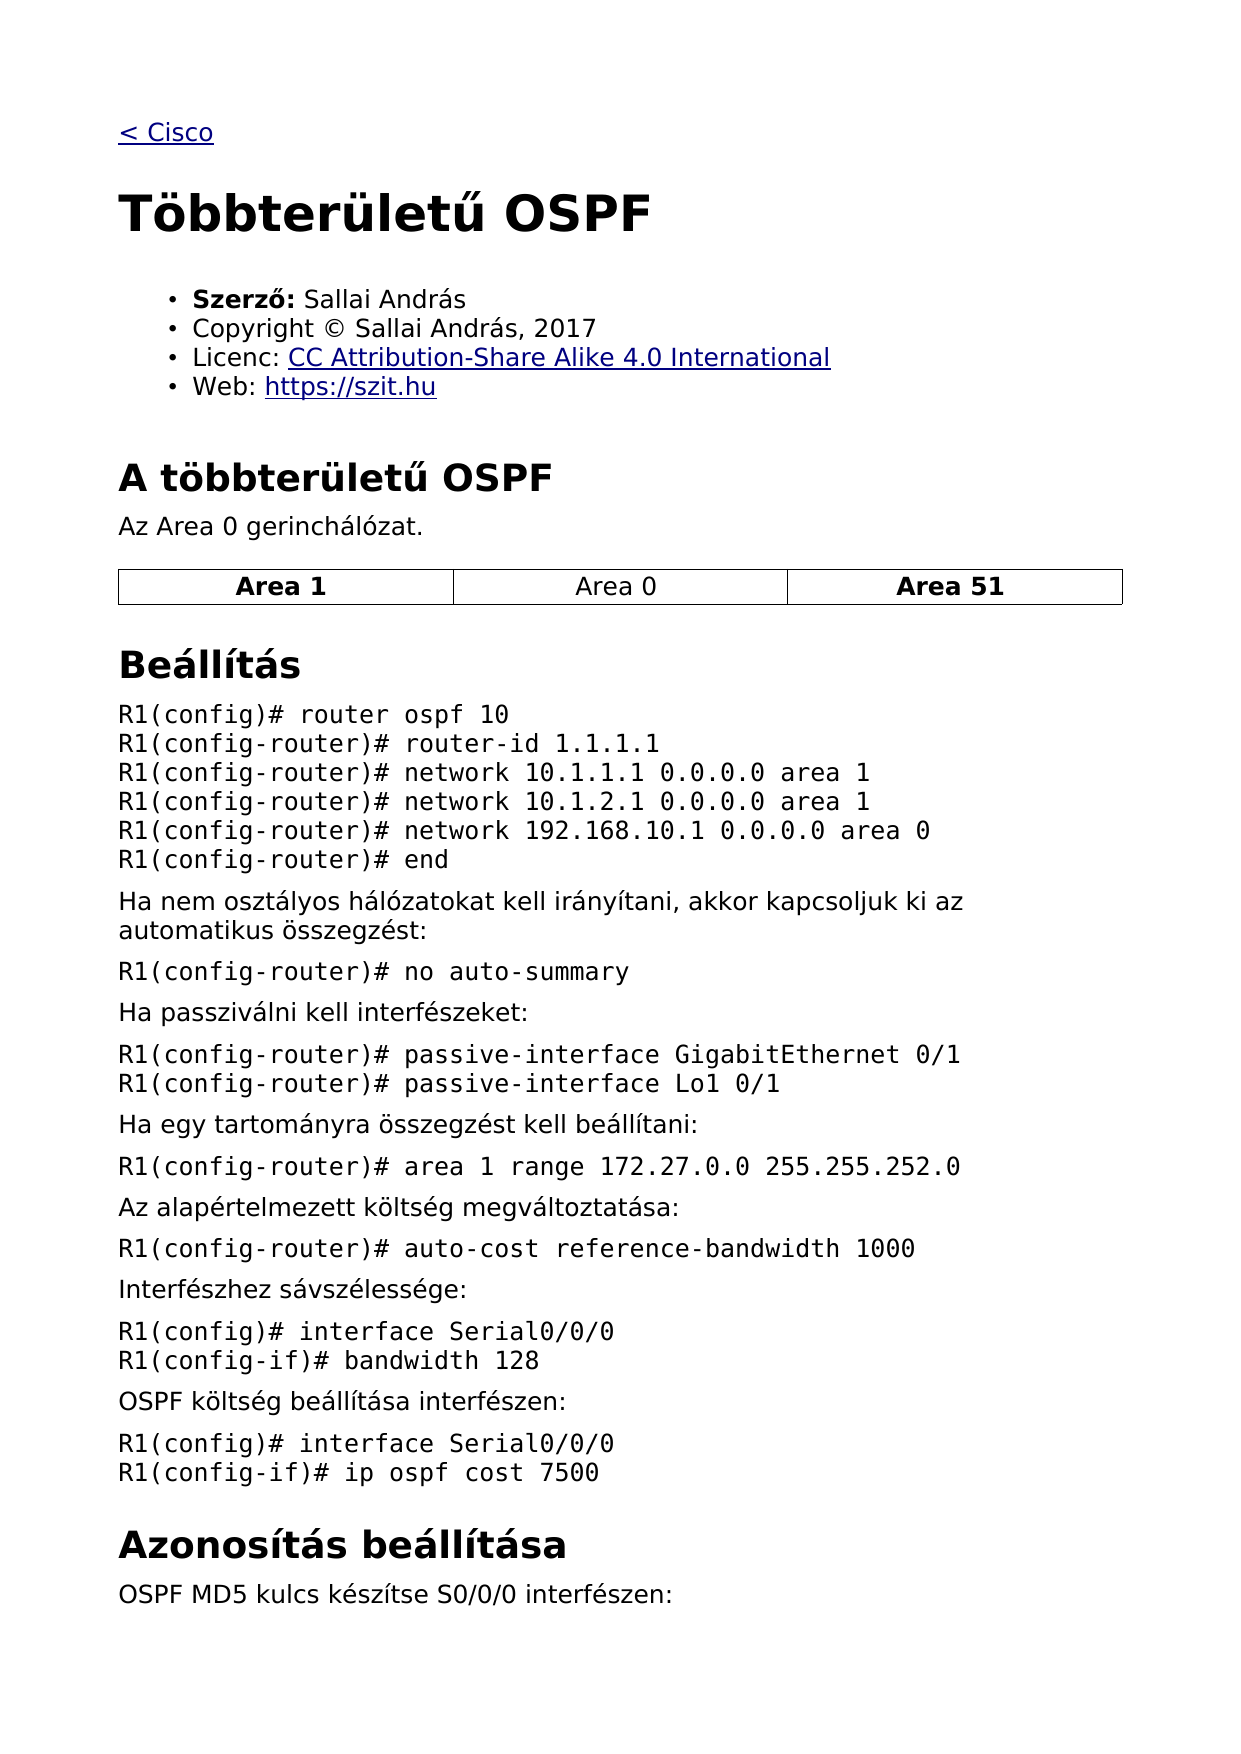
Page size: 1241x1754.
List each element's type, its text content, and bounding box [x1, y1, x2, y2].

subtitle Többterületű OSPF [118, 185, 1122, 243]
text Interfészhez sávszélessége: [118, 1275, 1122, 1304]
table_header Area 1 [119, 570, 453, 604]
subtitle Azonosítás beállítása [118, 1524, 1122, 1568]
text OSPF költség beállítása interfészen: [118, 1387, 1122, 1416]
text R1(config)# router ospf 10 R1(config-router)# router-id 1.1.1.1 R1(config-router)# network 10.1.1.1 0.0.0.0 area 1 R1(config-router)# network 10.1.2.1 0.0.0.0 area 1 R1(config-router)# network 192.168.10.1 0.0.0.0 area 0 R1(config-router)# end [118, 700, 1122, 875]
text Ha passziválni kell interfészeket: [118, 998, 1122, 1028]
subtitle Beállítás [118, 644, 1122, 687]
text R1(config)# interface Serial0/0/0 R1(config-if)# bandwidth 128 [118, 1317, 1122, 1375]
list Web: https://szit.hu [177, 372, 1122, 402]
table_header Area 51 [788, 570, 1122, 604]
text R1(config-router)# area 1 range 172.27.0.0 255.255.252.0 [118, 1152, 1122, 1181]
text R1(config-router)# auto-cost reference-bandwidth 1000 [118, 1234, 1122, 1264]
text R1(config-router)# no auto-summary [118, 957, 1122, 987]
table_header Area 0 [454, 570, 787, 604]
list Licenc: CC Attribution-Share Alike 4.0 International [177, 343, 1122, 372]
text R1(config)# interface Serial0/0/0 R1(config-if)# ip ospf cost 7500 [118, 1429, 1122, 1487]
text OSPF MD5 kulcs készítse S0/0/0 interfészen: [118, 1580, 1122, 1609]
text Az alapértelmezett költség megváltoztatása: [118, 1193, 1122, 1222]
list Szerző: Sallai András [177, 285, 1122, 314]
list Copyright © Sallai András, 2017 [177, 314, 1122, 343]
text Ha egy tartományra összegzést kell beállítani: [118, 1110, 1122, 1139]
text Az Area 0 gerinchálózat. [118, 512, 1122, 541]
subtitle A többterületű OSPF [118, 456, 1122, 500]
text R1(config-router)# passive-interface GigabitEthernet 0/1 R1(config-router)# passive-interface Lo1 0/1 [118, 1040, 1122, 1098]
text Ha nem osztályos hálózatokat kell irányítani, akkor kapcsoljuk ki az automatikus összegzést: [118, 887, 1122, 945]
text < Cisco [118, 118, 1122, 147]
